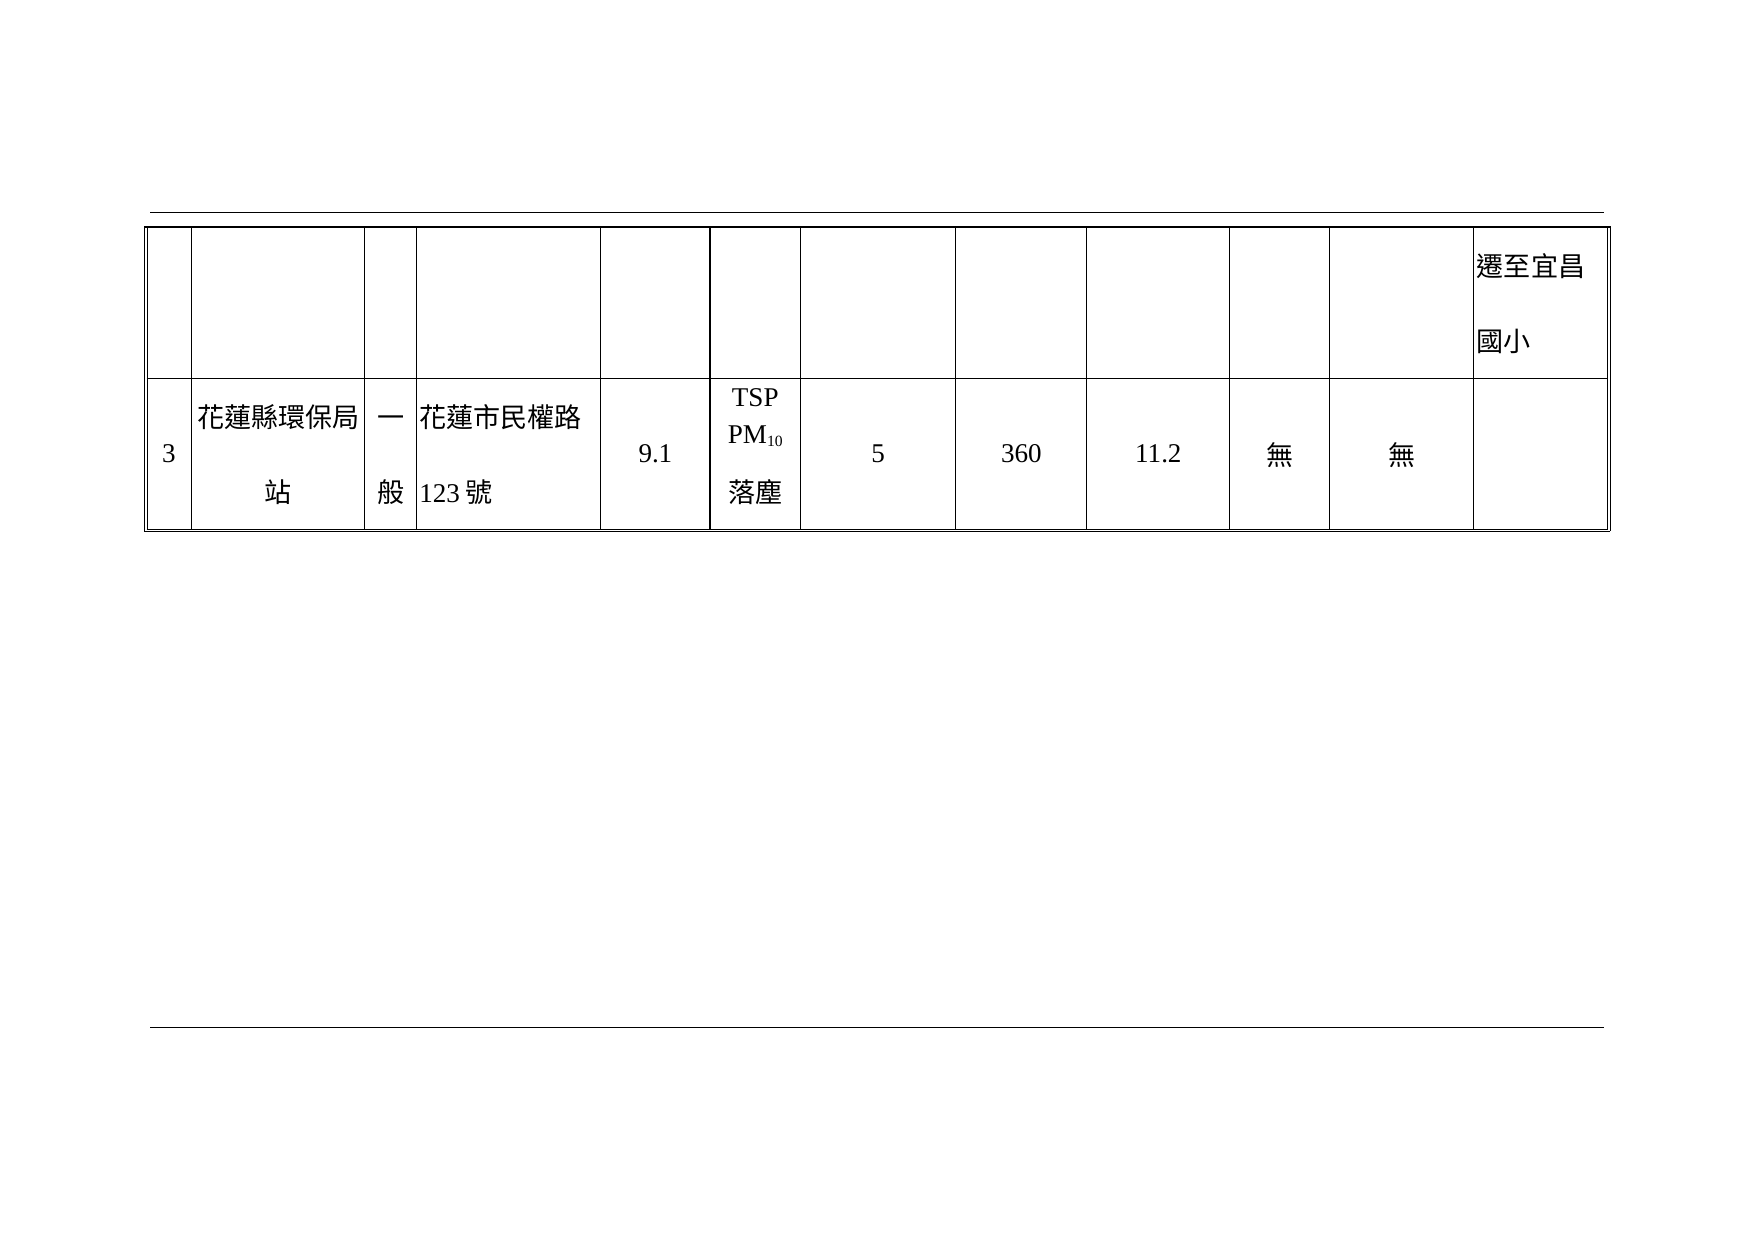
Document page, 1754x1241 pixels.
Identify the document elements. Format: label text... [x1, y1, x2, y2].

table_cell [601, 228, 709, 377]
table_cell 11.2 [1087, 379, 1229, 528]
table_cell [148, 228, 191, 377]
table_cell [192, 228, 364, 377]
table_cell 360 [956, 379, 1086, 528]
table_cell 花蓮縣環保局站 [192, 379, 364, 528]
table_cell [1230, 228, 1329, 377]
table_cell [956, 228, 1086, 377]
table_cell [1474, 379, 1607, 528]
table_cell TSP PM10 落塵 [711, 379, 800, 528]
table_cell [801, 228, 955, 377]
table_cell 無 [1230, 379, 1329, 528]
table_cell 無 [1330, 379, 1473, 528]
table_cell 一般 [365, 379, 416, 528]
table_cell [1087, 228, 1229, 377]
table_cell [1330, 228, 1473, 377]
table_cell 5 [801, 379, 955, 528]
table_cell 3 [148, 379, 191, 528]
table_cell 9.1 [601, 379, 709, 528]
table_cell 遷至宜昌國小 [1474, 228, 1607, 377]
table_cell [365, 228, 416, 377]
table_cell 花蓮市民權路123號 [417, 379, 600, 528]
table_cell [711, 228, 800, 377]
table_cell [417, 228, 600, 377]
